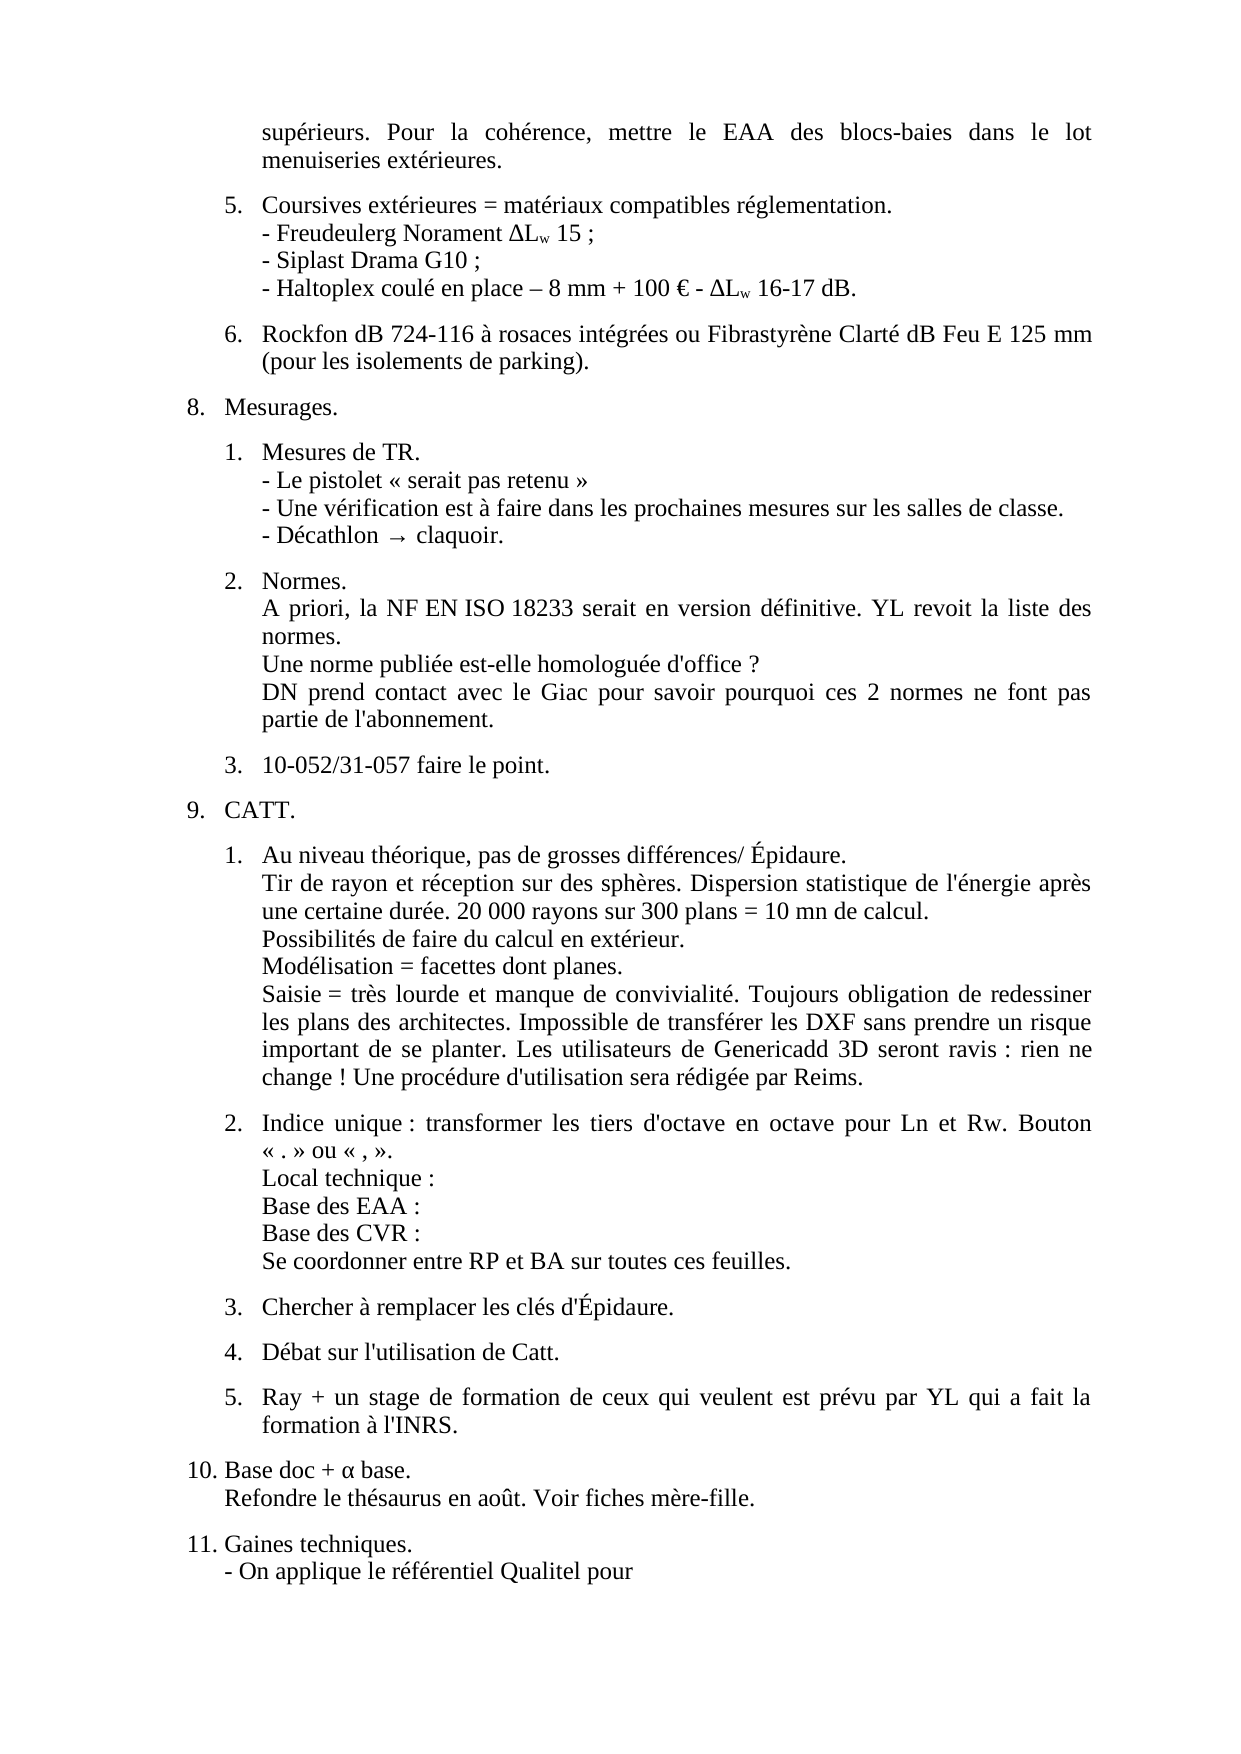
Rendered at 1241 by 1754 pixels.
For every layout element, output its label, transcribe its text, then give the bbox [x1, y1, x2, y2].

list CATT. [187, 796, 1092, 824]
list supérieurs. Pour la cohérence, mettre le EAA des blocs-baies dans le lot menuiseries extérieures. [224, 118, 1092, 173]
list Débat sur l'utilisation de Catt. [224, 1338, 1092, 1366]
list Gaines techniques. - On applique le référentiel Qualitel pour [187, 1530, 1092, 1585]
list 10-052/31-057 faire le point. [224, 751, 1092, 778]
list Base doc + α base. Refondre le thésaurus en août. Voir fiches mère-fille. [187, 1457, 1092, 1512]
list Chercher à remplacer les clés d'Épidaure. [224, 1293, 1092, 1320]
list Mesures de TR. - Le pistolet « serait pas retenu » - Une vérification est à faire dans les prochaines mesures sur les salles de classe. - Décathlon → claquoir. [224, 438, 1092, 549]
list Rockfon dB 724-116 à rosaces intégrées ou Fibrastyrène Clarté dB Feu E 125 mm (pour les isolements de parking). [224, 320, 1092, 375]
list Ray + un stage de formation de ceux qui veulent est prévu par YL qui a fait la formation à l'INRS. [224, 1383, 1092, 1439]
list Mesurages. [187, 393, 1092, 421]
list Au niveau théorique, pas de grosses différences/ Épidaure. Tir de rayon et réception sur des sphères. Dispersion statistique de l'énergie après une certaine durée. 20 000 rayons sur 300 plans = 10 mn de calcul. Possibilités de faire du calcul en extérieur. Modélisation = facettes dont planes. Saisie = très lourde et manque de convivialité. Toujours obligation de redessiner les plans des architectes. Impossible de transférer les DXF sans prendre un risque important de se planter. Les utilisateurs de Genericadd 3D seront ravis : rien ne change ! Une procédure d'utilisation sera rédigée par Reims. [224, 842, 1092, 1091]
list Normes. A priori, la NF EN ISO 18233 serait en version définitive. YL revoit la liste des normes. Une norme publiée est-elle homologuée d'office ? DN prend contact avec le Giac pour savoir pourquoi ces 2 normes ne font pas partie de l'abonnement. [224, 567, 1092, 733]
list Indice unique : transformer les tiers d'octave en octave pour Ln et Rw. Bouton « . » ou « , ». Local technique : Base des EAA : Base des CVR : Se coordonner entre RP et BA sur toutes ces feuilles. [224, 1109, 1092, 1275]
list Coursives extérieures = matériaux compatibles réglementation. - Freudeulerg Norament ∆Lw 15 ; - Siplast Drama G10 ; - Haltoplex coulé en place – 8 mm + 100 € - ∆Lw 16-17 dB. [224, 191, 1092, 302]
